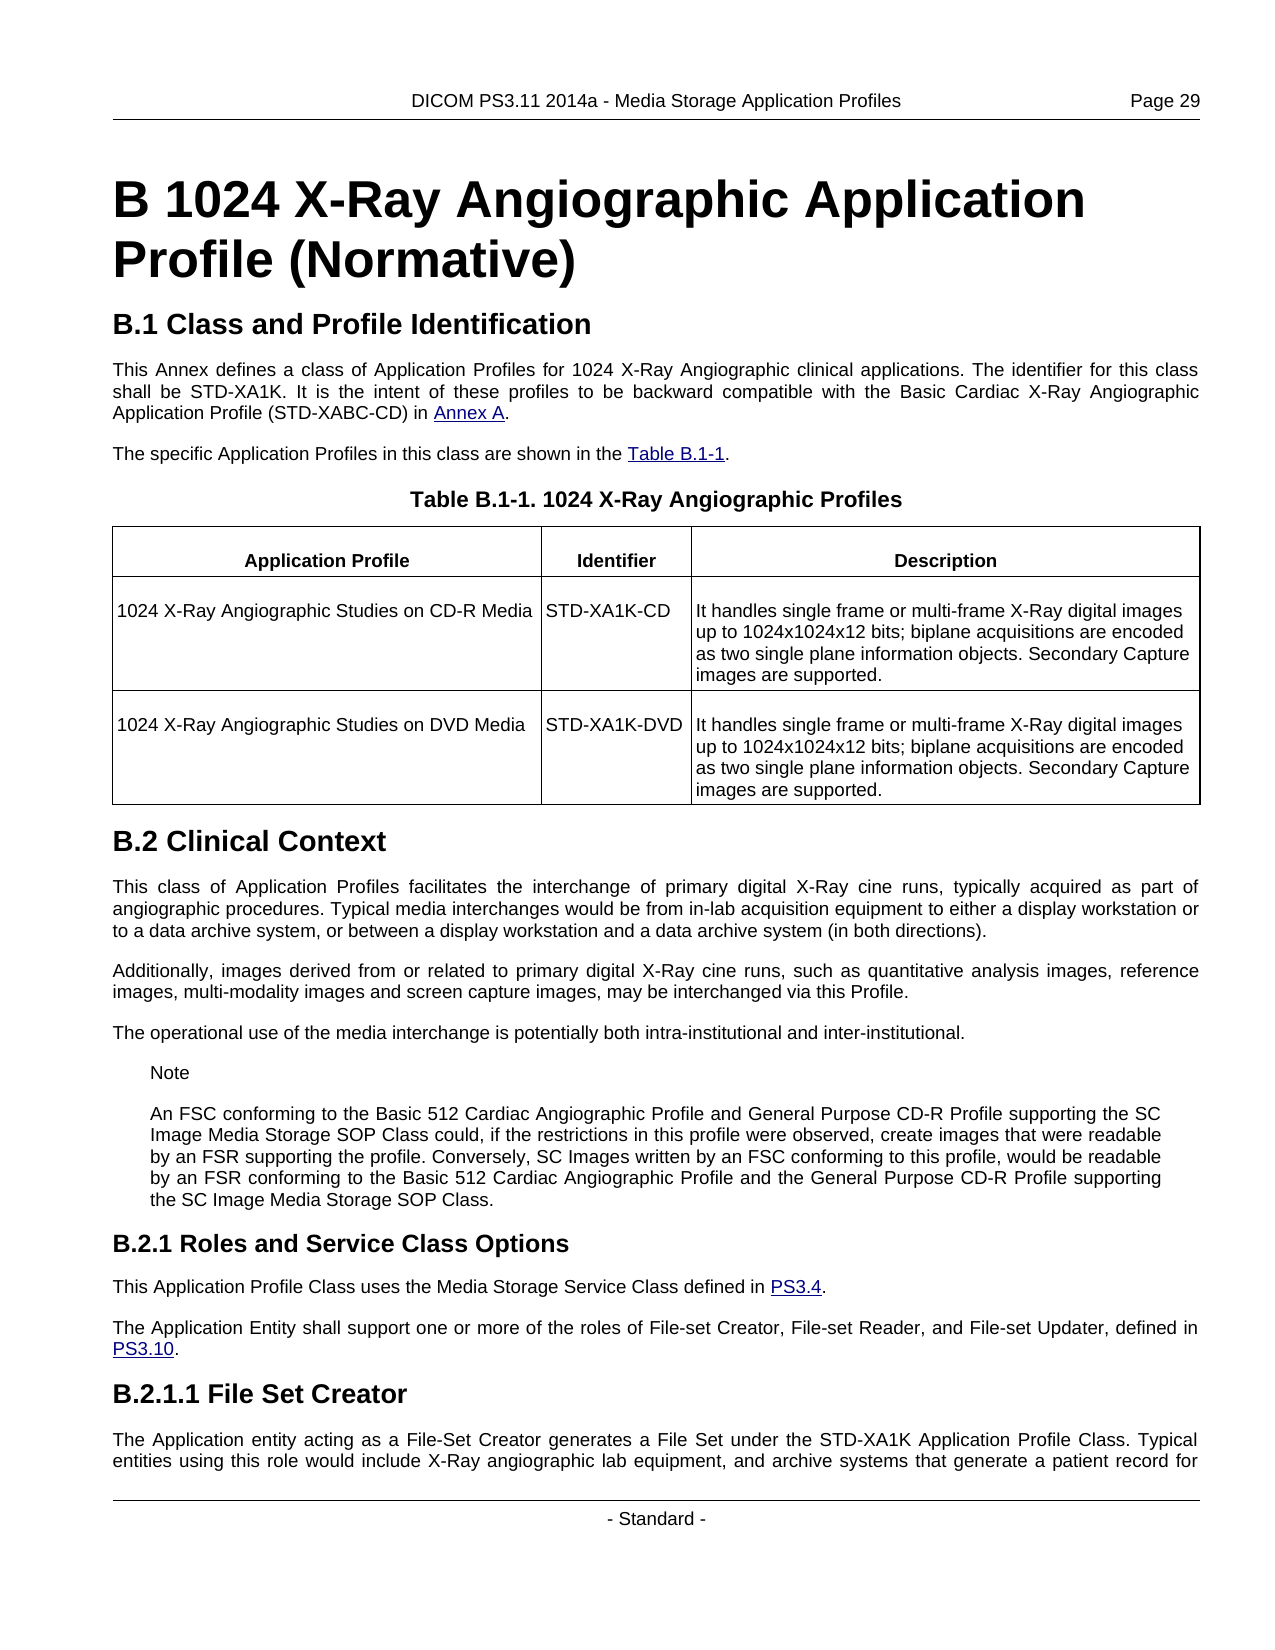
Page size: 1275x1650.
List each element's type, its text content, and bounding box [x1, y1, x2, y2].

text An FSC conforming to the Basic 512 Cardiac Angiographic Profile and General Purpose CD-R Profile supporting the SC Image Media Storage SOP Class could, if the restrictions in this profile were observed, create images that were readable by an FSR supporting the profile. Conversely, SC Images written by an FSC conforming to this profile, would be readable by an FSR conforming to the Basic 512 Cardiac Angiographic Profile and the General Purpose CD-R Profile supporting the SC Image Media Storage SOP Class. [150, 1102, 1162, 1210]
text The Application Entity shall support one or more of the roles of File-set Creator, File-set Reader, and File-set Updater, defined in PS3.10. [112, 1317, 1200, 1360]
text The Application entity acting as a File-Set Creator generates a File Set under the STD-XA1K Application Profile Class. Typical entities using this role would include X-Ray angiographic lab equipment, and archive systems that generate a patient record for [112, 1428, 1200, 1472]
text B.2.1 Roles and Service Class Options [112, 1229, 1200, 1258]
table_header Identifier [542, 527, 691, 576]
table_cell STD-XA1K-DVD [542, 691, 691, 804]
text The operational use of the media interchange is potentially both intra-institutional and inter-institutional. [112, 1022, 1200, 1043]
table_cell 1024 X-Ray Angiographic Studies on DVD Media [113, 691, 541, 804]
table_header Application Profile [113, 527, 541, 576]
table_cell 1024 X-Ray Angiographic Studies on CD-R Media [113, 577, 541, 690]
text Additionally, images derived from or related to primary digital X-Ray cine runs, such as quantitative analysis images, reference images, multi-modality images and screen capture images, may be interchanged via this Profile. [112, 960, 1200, 1003]
text This Application Profile Class uses the Media Storage Service Class defined in PS3.4. [112, 1276, 1200, 1298]
text B.2.1.1 File Set Creator [112, 1378, 1200, 1410]
text B.2 Clinical Context [112, 824, 1200, 858]
text Table B.1-1. 1024 X-Ray Angiographic Profiles [112, 486, 1200, 512]
text This Annex defines a class of Application Profiles for 1024 X-Ray Angiographic clinical applications. The identifier for this class shall be STD-XA1K. It is the intent of these profiles to be backward compatible with the Basic Cardiac X-Ray Angiographic Application Profile (STD-XABC-CD) in Annex A. [112, 359, 1200, 424]
table_cell It handles single frame or multi-frame X-Ray digital images up to 1024x1024x12 bits; biplane acquisitions are encoded as two single plane information objects. Secondary Capture images are supported. [692, 577, 1199, 690]
table_cell It handles single frame or multi-frame X-Ray digital images up to 1024x1024x12 bits; biplane acquisitions are encoded as two single plane information objects. Secondary Capture images are supported. [692, 691, 1199, 804]
text B 1024 X-Ray Angiographic Application Profile (Normative) [112, 169, 1200, 288]
text B.1 Class and Profile Identification [112, 307, 1200, 340]
text The specific Application Profiles in this class are shown in the Table B.1-1. [112, 442, 1200, 464]
table_cell STD-XA1K-CD [542, 577, 691, 690]
table_header Description [692, 527, 1199, 576]
text Note [150, 1062, 1162, 1083]
text This class of Application Profiles facilitates the interchange of primary digital X-Ray cine runs, typically acquired as part of angiographic procedures. Typical media interchanges would be from in-lab acquisition equipment to either a display workstation or to a data archive system, or between a display workstation and a data archive system (in both directions). [112, 876, 1200, 941]
